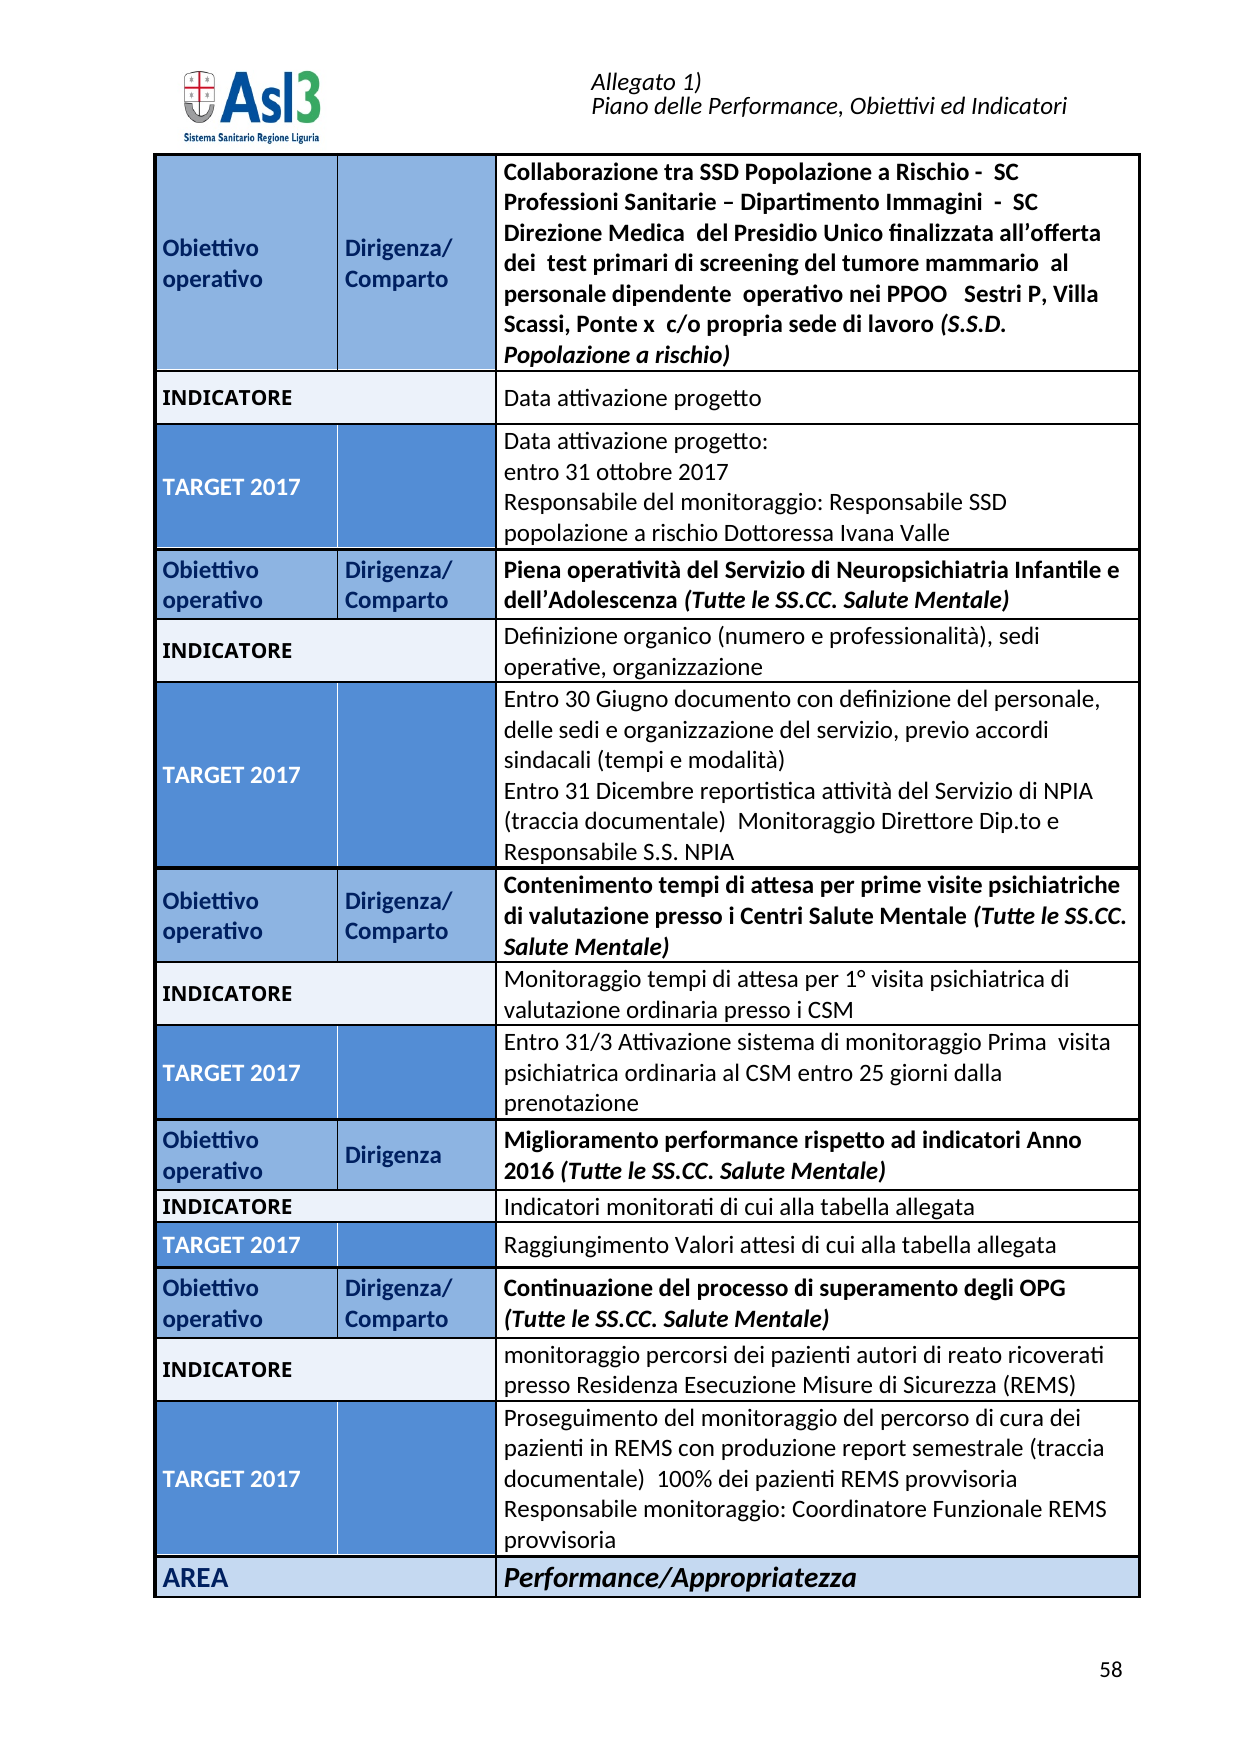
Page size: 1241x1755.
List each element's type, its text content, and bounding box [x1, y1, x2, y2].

table_cell AREA [157, 1558, 495, 1596]
table_cell Data attivazione progetto [497, 372, 1138, 423]
table_cell Contenimento tempi di attesa per prime visite psichiatriche di valutazione presso i Centri Salute Mentale (Tutte le SS.CC. Salute Mentale) [497, 870, 1138, 961]
table_cell [338, 1026, 495, 1118]
table_cell Entro 30 Giugno documento con definizione del personale, delle sedi e organizzazione del servizio, previo accordi sindacali (tempi e modalità) Entro 31 Dicembre reportistica attività del Servizio di NPIA (traccia documentale) Monitoraggio Direttore Dip.to e Responsabile S.S. NPIA [497, 683, 1138, 866]
table_cell Dirigenza/ Comparto [338, 551, 495, 618]
table_cell Data attivazione progetto: entro 31 ottobre 2017 Responsabile del monitoraggio: Responsabile SSD popolazione a rischio Dottoressa Ivana Valle [497, 425, 1138, 547]
table_cell Obiettivo operativo [157, 156, 337, 369]
table_cell [338, 683, 495, 866]
table_cell Obiettivo operativo [157, 1121, 337, 1189]
table_cell TARGET 2017 [157, 1223, 337, 1266]
table_cell [338, 1402, 495, 1554]
table_cell INDICATORE [157, 1339, 495, 1400]
table_cell Piena operatività del Servizio di Neuropsichiatria Infantile e dell’Adolescenza (Tutte le SS.CC. Salute Mentale) [497, 551, 1138, 618]
table_cell Dirigenza/ Comparto [338, 1269, 495, 1337]
table_cell Entro 31/3 Attivazione sistema di monitoraggio Prima visita psichiatrica ordinaria al CSM entro 25 giorni dalla prenotazione [497, 1026, 1138, 1118]
table_cell [338, 1223, 495, 1266]
table_cell Collaborazione tra SSD Popolazione a Rischio - SC Professioni Sanitarie – Dipartimento Immagini - SC Direzione Medica del Presidio Unico finalizzata all’offerta dei test primari di screening del tumore mammario al personale dipendente operativo nei PPOO Sestri P, Villa Scassi, Ponte x c/o propria sede di lavoro (S.S.D. Popolazione a rischio) [497, 156, 1138, 369]
table_cell TARGET 2017 [157, 683, 337, 866]
table_cell INDICATORE [157, 1191, 495, 1221]
table_cell Performance/Appropriatezza [497, 1558, 1138, 1596]
table_cell Raggiungimento Valori attesi di cui alla tabella allegata [497, 1223, 1138, 1266]
table_cell Miglioramento performance rispetto ad indicatori Anno 2016 (Tutte le SS.CC. Salute Mentale) [497, 1121, 1138, 1189]
table_cell Obiettivo operativo [157, 1269, 337, 1337]
table_cell Obiettivo operativo [157, 870, 337, 961]
table_cell INDICATORE [157, 372, 495, 423]
table_cell Indicatori monitorati di cui alla tabella allegata [497, 1191, 1138, 1221]
table_cell monitoraggio percorsi dei pazienti autori di reato ricoverati presso Residenza Esecuzione Misure di Sicurezza (REMS) [497, 1339, 1138, 1400]
table_cell Proseguimento del monitoraggio del percorso di cura dei pazienti in REMS con produzione report semestrale (traccia documentale) 100% dei pazienti REMS provvisoria Responsabile monitoraggio: Coordinatore Funzionale REMS provvisoria [497, 1402, 1138, 1554]
table_cell TARGET 2017 [157, 1402, 337, 1554]
table_cell INDICATORE [157, 620, 495, 681]
table_cell Definizione organico (numero e professionalità), sedi operative, organizzazione [497, 620, 1138, 681]
table_cell INDICATORE [157, 963, 495, 1024]
table_cell Monitoraggio tempi di attesa per 1° visita psichiatrica di valutazione ordinaria presso i CSM [497, 963, 1138, 1024]
table_cell Dirigenza/ Comparto [338, 156, 495, 369]
table_cell [338, 425, 495, 547]
table_cell TARGET 2017 [157, 1026, 337, 1118]
table_cell Continuazione del processo di superamento degli OPG (Tutte le SS.CC. Salute Mentale) [497, 1269, 1138, 1337]
table_cell Dirigenza [338, 1121, 495, 1189]
table_cell Obiettivo operativo [157, 551, 337, 618]
table_cell Dirigenza/ Comparto [338, 870, 495, 961]
table_cell TARGET 2017 [157, 425, 337, 547]
